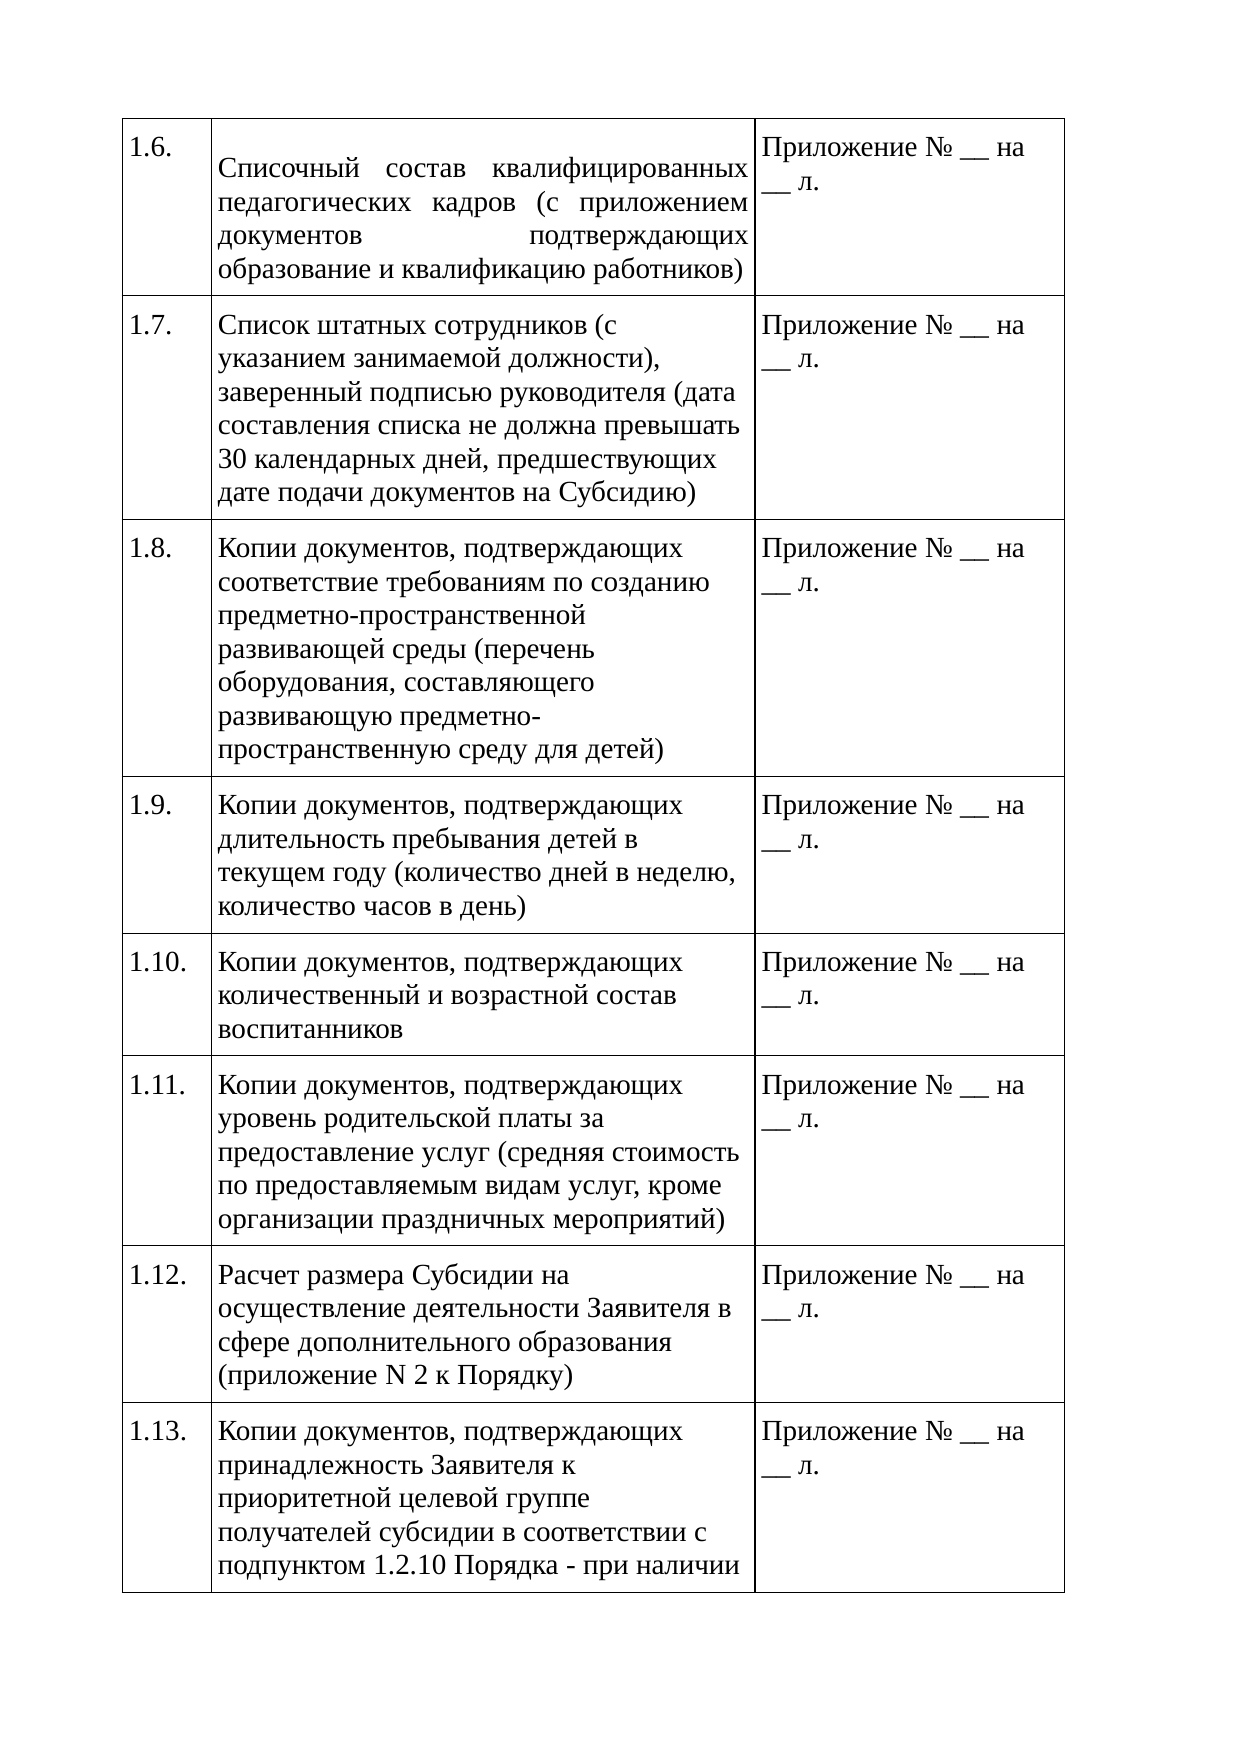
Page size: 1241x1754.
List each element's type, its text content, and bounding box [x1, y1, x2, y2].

table_cell Списочный состав квалифицированных педагогических кадров (с приложением документов подтверждающих образование и квалификацию работников) [212, 119, 754, 295]
table_cell Приложение № __ на __ л. [756, 934, 1064, 1055]
table_cell Приложение № __ на __ л. [756, 1246, 1064, 1402]
table_cell Копии документов, подтверждающих принадлежность Заявителя к приоритетной целевой группе получателей субсидии в соответствии с подпунктом 1.2.10 Порядка - при наличии [212, 1403, 754, 1592]
table_cell 1.9. [123, 777, 211, 932]
table_cell 1.13. [123, 1403, 211, 1592]
table_cell Приложение № __ на __ л. [756, 1056, 1064, 1245]
table_cell Копии документов, подтверждающих уровень родительской платы за предоставление услуг (средняя стоимость по предоставляемым видам услуг, кроме организации праздничных мероприятий) [212, 1056, 754, 1245]
table_cell 1.11. [123, 1056, 211, 1245]
table_cell Приложение № __ на __ л. [756, 1403, 1064, 1592]
table_cell 1.6. [123, 119, 211, 295]
table_cell 1.8. [123, 520, 211, 776]
table_cell 1.12. [123, 1246, 211, 1402]
table_cell 1.7. [123, 296, 211, 519]
table_cell Список штатных сотрудников (с указанием занимаемой должности), заверенный подписью руководителя (дата составления списка не должна превышать 30 календарных дней, предшествующих дате подачи документов на Субсидию) [212, 296, 754, 519]
table_cell Приложение № __ на __ л. [756, 777, 1064, 932]
table_cell Расчет размера Субсидии на осуществление деятельности Заявителя в сфере дополнительного образования (приложение N 2 к Порядку) [212, 1246, 754, 1402]
table_cell Копии документов, подтверждающих длительность пребывания детей в текущем году (количество дней в неделю, количество часов в день) [212, 777, 754, 932]
table_cell Копии документов, подтверждающих количественный и возрастной состав воспитанников [212, 934, 754, 1055]
table_cell Копии документов, подтверждающих соответствие требованиям по созданию предметно-пространственной развивающей среды (перечень оборудования, составляющего развивающую предметно-пространственную среду для детей) [212, 520, 754, 776]
table_cell Приложение № __ на __ л. [756, 520, 1064, 776]
table_cell Приложение № __ на __ л. [756, 296, 1064, 519]
table_cell Приложение № __ на __ л. [756, 119, 1064, 295]
table_cell 1.10. [123, 934, 211, 1055]
